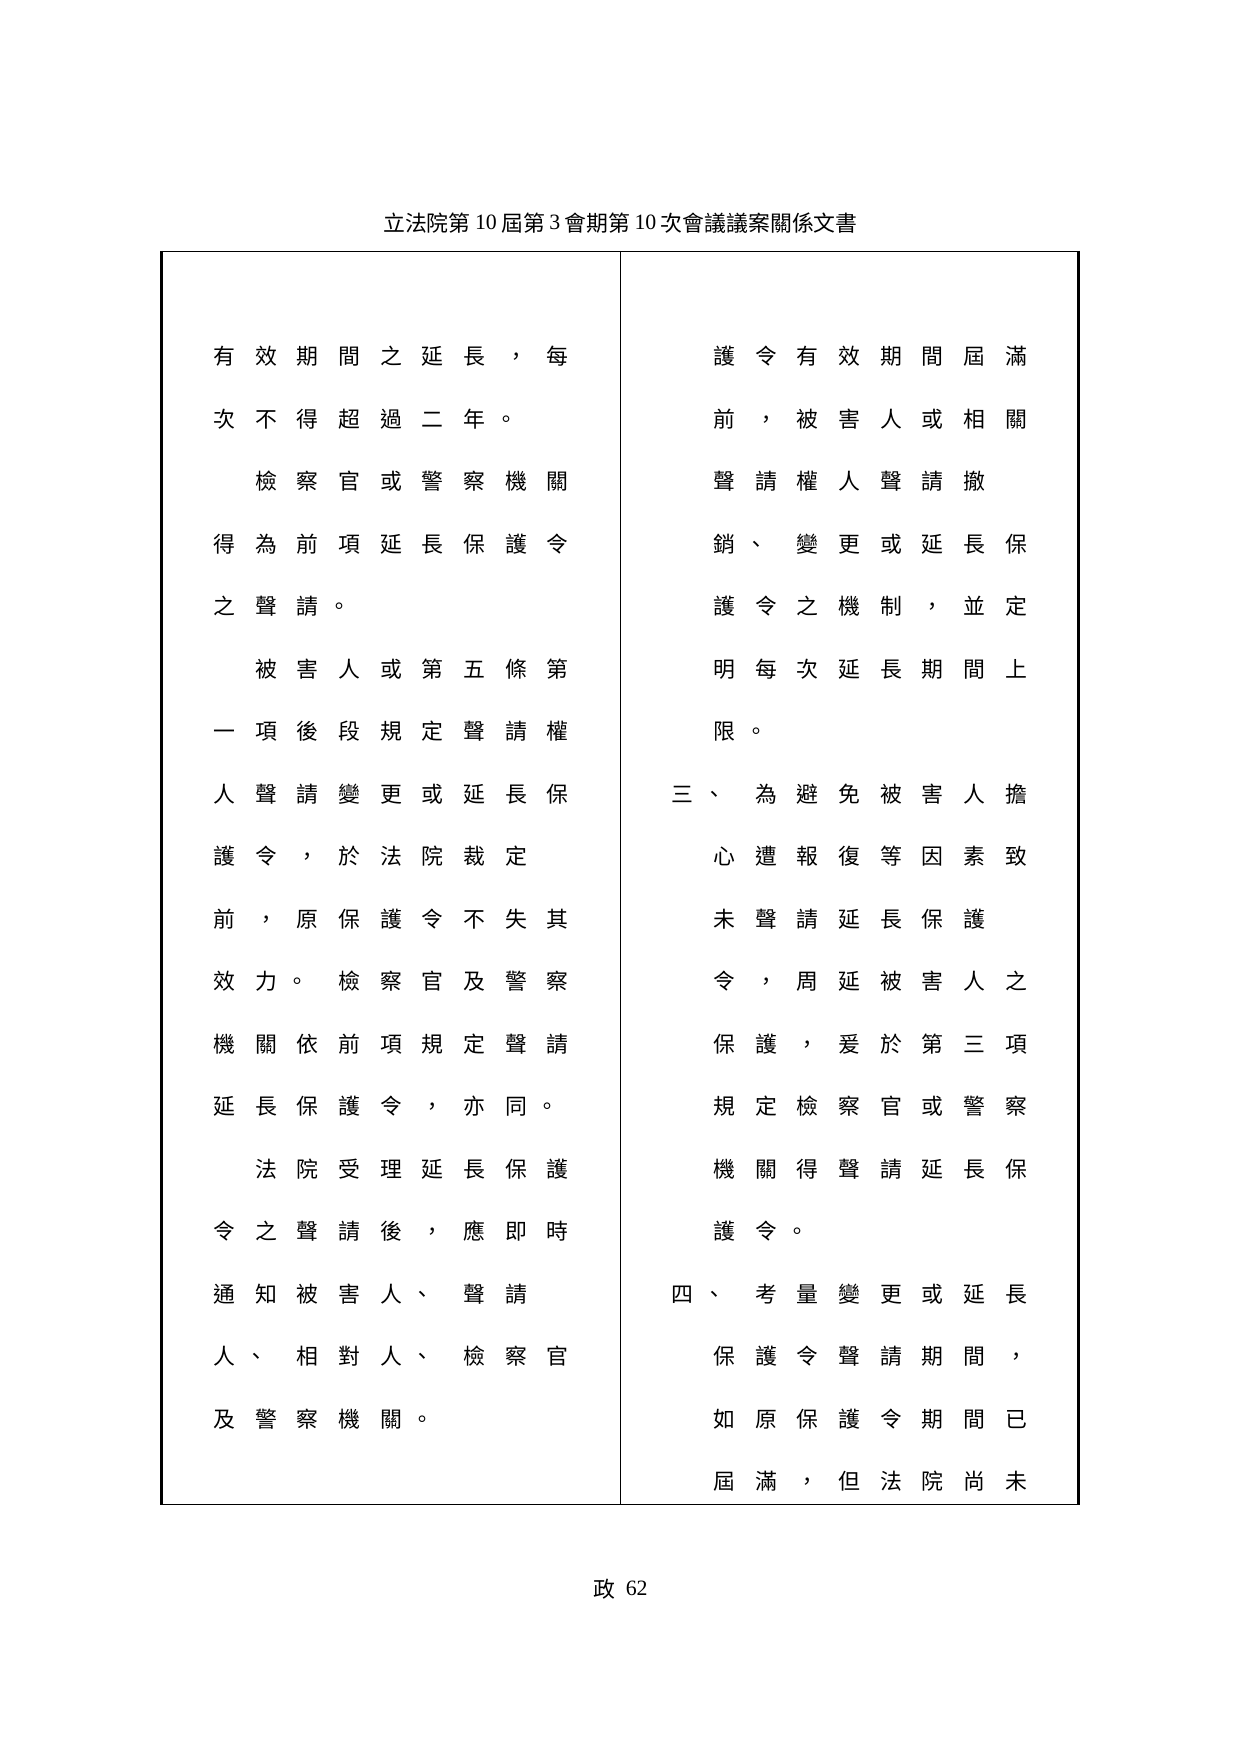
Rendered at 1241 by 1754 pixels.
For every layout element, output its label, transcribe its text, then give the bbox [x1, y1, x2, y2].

table_cell 護令有效期間屆滿前，被害人或相關聲請權人聲請撤銷、變更或延長保護令之機制，並定明每次延長期間上限。 三、為避免被害人擔心遭報復等因素致未聲請延長保護令，周延被害人之保護，爰於第三項規定檢察官或警察機關得聲請延長保護令。 四、考量變更或延長保護令聲請期間，如原保護令期間已屆滿，但法院尚未 [621, 252, 1077, 1504]
table_cell 第十三條 保護令有效期間最長為二年，自核發時起生效。 保護令有效期間屆滿前，法院得依被害人或第五條第一項後段規定聲請權人之聲請或依職權撤銷、變更或延長之；保護令有效期間之延長，每次不得超過二年。 檢察官或警察機關得為前項延長保護令之聲請。 被害人或第五條第一項後段規定聲請權人聲請變更或延長保護令，於法院裁定前，原保護令不失其效力。檢察官及警察機關依前項規定聲請延長保護令，亦同。 法院受理延長保護令之聲請後，應即時通知被害人、聲請人、相對人、檢察官及警察機關。 [163, 252, 620, 1504]
